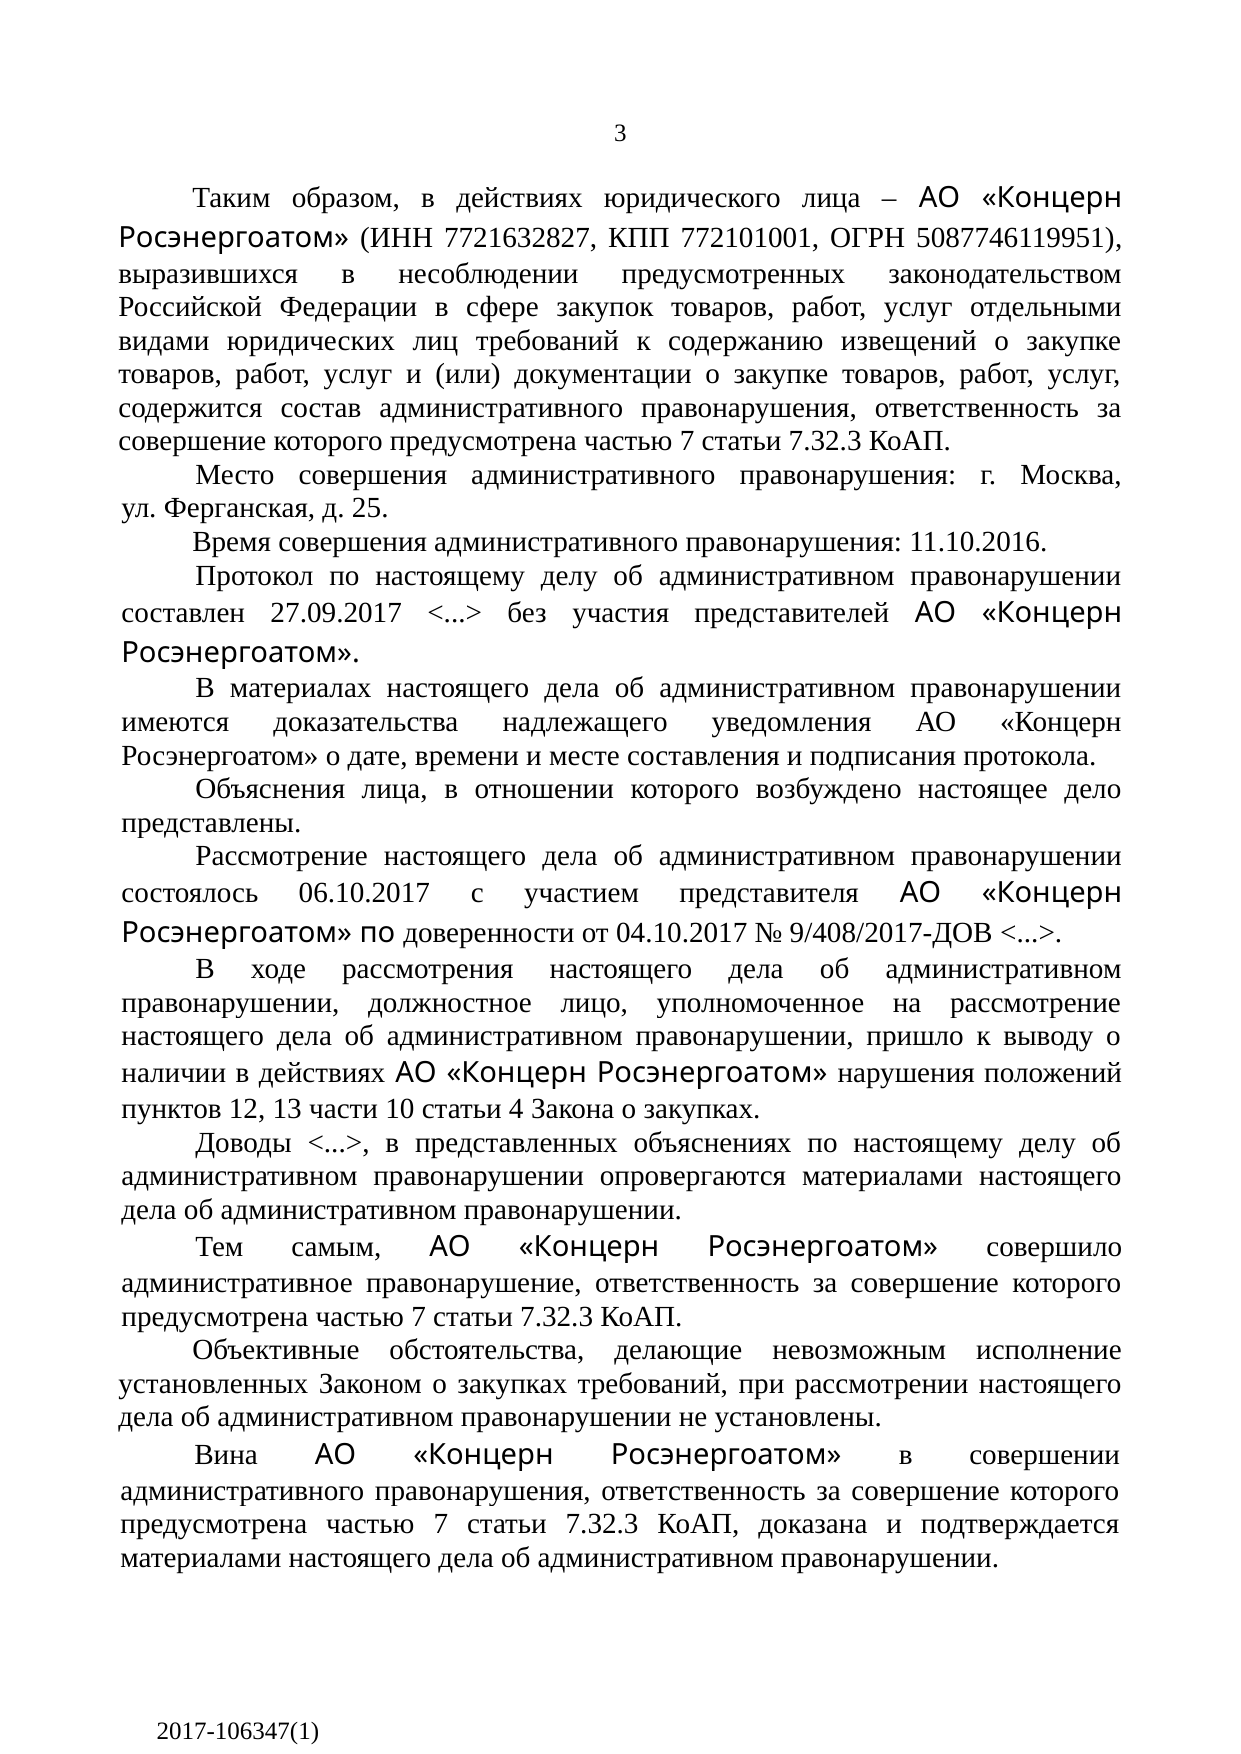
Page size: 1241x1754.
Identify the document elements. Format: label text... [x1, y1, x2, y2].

text Тем самым, АО «Концерн Росэнергоатом» совершило административное правонарушение, ответственность за совершение которого предусмотрена частью 7 статьи 7.32.3 КоАП. [121, 1226, 1122, 1332]
text Таким образом, в действиях юридического лица – АО «Концерн Росэнергоатом» (ИНН 7721632827, КПП 772101001, ОГРН 5087746119951), выразившихся в несоблюдении предусмотренных законодательством Российской Федерации в сфере закупок товаров, работ, услуг отдельными видами юридических лиц требований к содержанию извещений о закупке товаров, работ, услуг и (или) документации о закупке товаров, работ, услуг, содержится состав административного правонарушения, ответственность за совершение которого предусмотрена частью 7 статьи 7.32.3 КоАП. [118, 176, 1122, 457]
text Рассмотрение настоящего дела об административном правонарушении состоялось 06.10.2017 с участием представителя АО «Концерн Росэнергоатом» по доверенности от 04.10.2017 № 9/408/2017-ДОВ <...>. [121, 838, 1122, 951]
text Объективные обстоятельства, делающие невозможным исполнение установленных Законом о закупках требований, при рассмотрении настоящего дела об административном правонарушении не установлены. [118, 1332, 1122, 1433]
text Место совершения административного правонарушения: г. Москва, ул. Ферганская, д. 25. [121, 457, 1122, 524]
text В ходе рассмотрения настоящего дела об административном правонарушении, должностное лицо, уполномоченное на рассмотрение настоящего дела об административном правонарушении, пришло к выводу о наличии в действиях АО «Концерн Росэнергоатом» нарушения положений пунктов 12, 13 части 10 статьи 4 Закона о закупках. [121, 951, 1122, 1125]
text Время совершения административного правонарушения: 11.10.2016. [118, 524, 1122, 558]
text Протокол по настоящему делу об административном правонарушении составлен 27.09.2017 <...> без участия представителей АО «Концерн Росэнергоатом». [121, 558, 1122, 671]
text В материалах настоящего дела об административном правонарушении имеются доказательства надлежащего уведомления АО «Концерн Росэнергоатом» о дате, времени и месте составления и подписания протокола. [121, 671, 1122, 771]
text Объяснения лица, в отношении которого возбуждено настоящее дело представлены. [121, 771, 1122, 838]
text Доводы <...>, в представленных объяснениях по настоящему делу об административном правонарушении опровергаются материалами настоящего дела об административном правонарушении. [121, 1125, 1122, 1226]
text Вина АО «Концерн Росэнергоатом» в совершении административного правонарушения, ответственность за совершение которого предусмотрена частью 7 статьи 7.32.3 КоАП, доказана и подтверждается материалами настоящего дела об административном правонарушении. [120, 1433, 1120, 1573]
